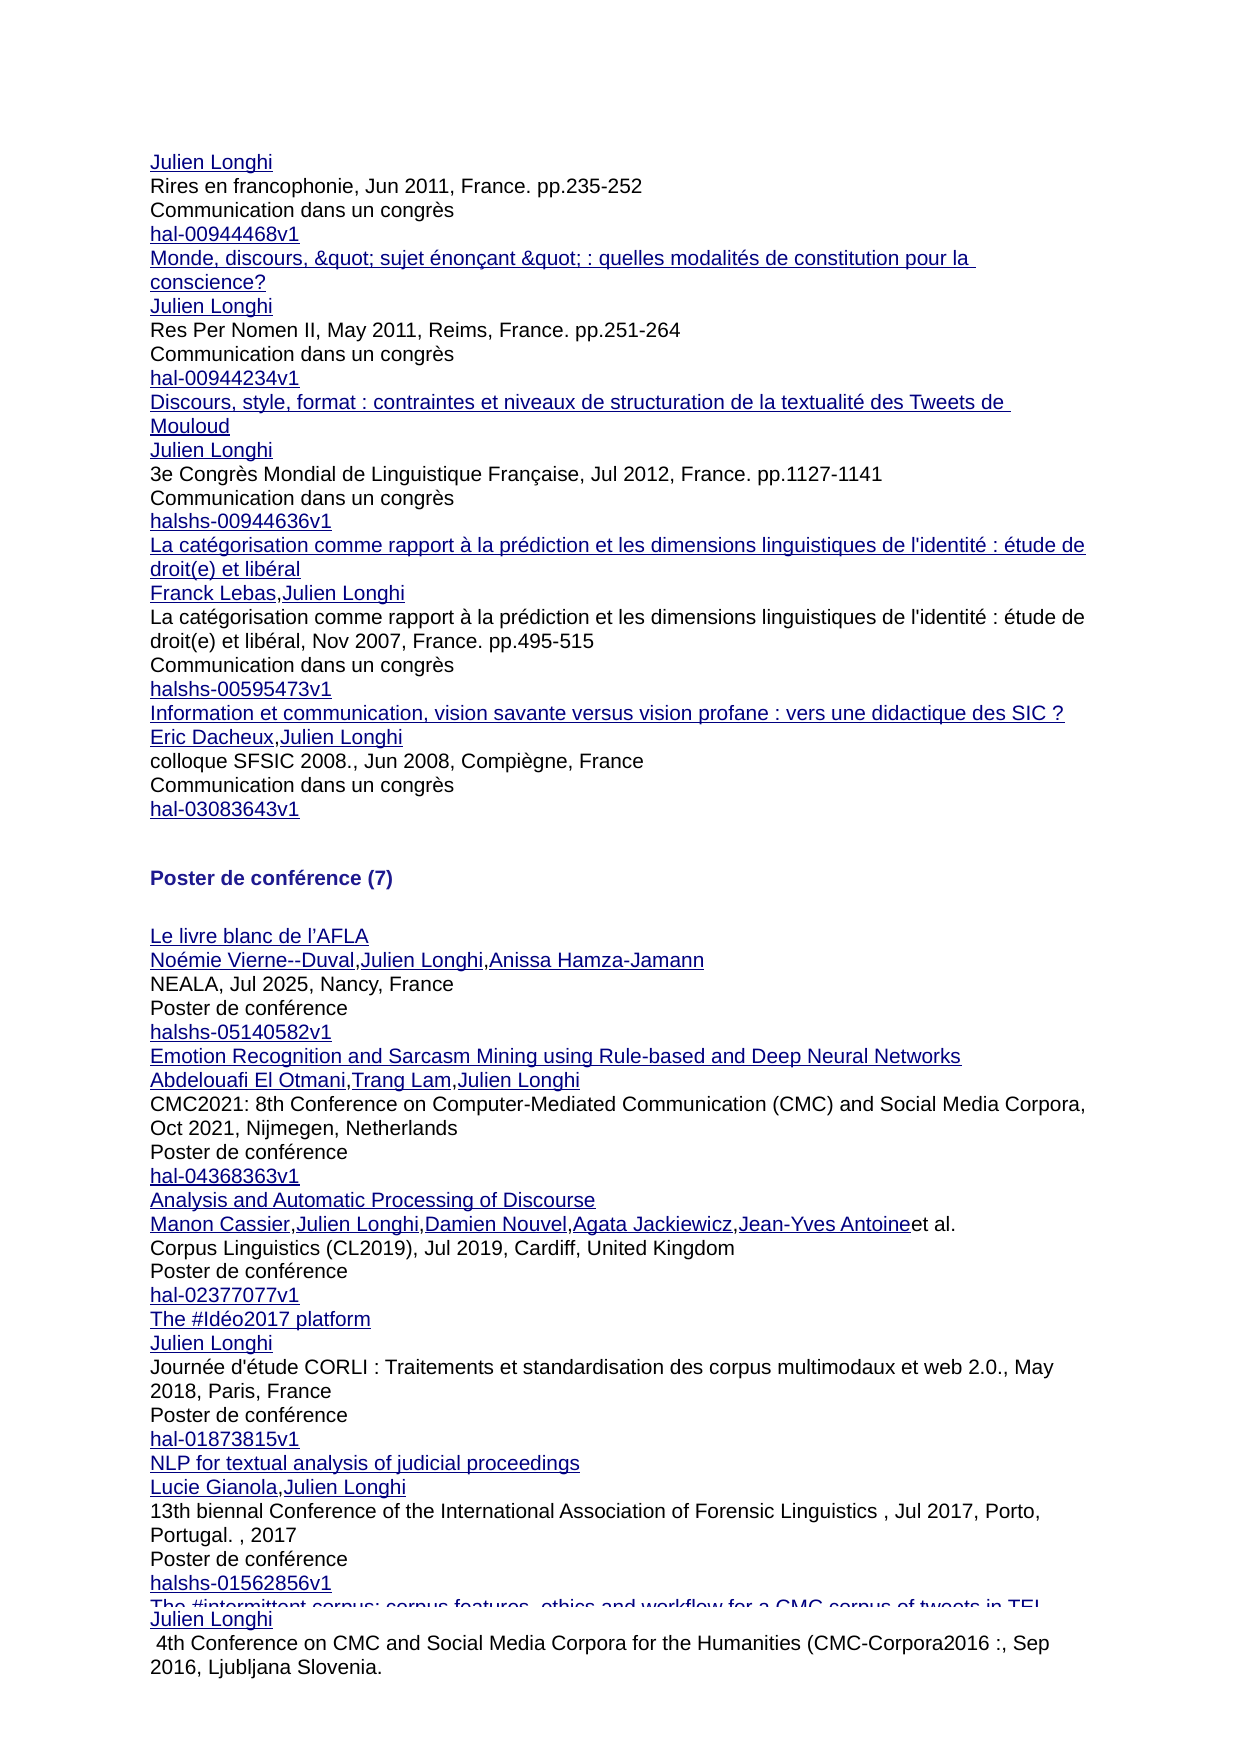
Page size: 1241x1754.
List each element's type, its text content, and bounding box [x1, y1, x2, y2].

table_cell Analysis and Automatic Processing of Discourse Manon Cassier,Julien Longhi,Damien Nouvel,Agata Jackiewicz,Jean-Yves Antoineet al. Corpus Linguistics (CL2019), Jul 2019, Cardiff, United Kingdom Poster de conférence hal-02377077v1 [150, 1188, 1090, 1307]
table_cell The #Idéo2017 platform Julien Longhi Journée d'étude CORLI : Traitements et standardisation des corpus multimodaux et web 2.0., May 2018, Paris, France Poster de conférence hal-01873815v1 [150, 1307, 1090, 1451]
table_cell NLP for textual analysis of judicial proceedings Lucie Gianola,Julien Longhi 13th biennal Conference of the International Association of Forensic Linguistics , Jul 2017, Porto, Portugal. , 2017 Poster de conférence halshs-01562856v1 [150, 1451, 1090, 1595]
table_header Le livre blanc de l’AFLA Noémie Vierne--Duval,Julien Longhi,Anissa Hamza-Jamann NEALA, Jul 2025, Nancy, France Poster de conférence halshs-05140582v1 [150, 924, 1090, 1044]
table_cell Discours, style, format : contraintes et niveaux de structuration de la textualité des Tweets de Mouloud Julien Longhi 3e Congrès Mondial de Linguistique Française, Jul 2012, France. pp.1127-1141 Communication dans un congrès halshs-00944636v1 [150, 390, 1090, 533]
table_cell Monde, discours, &quot; sujet énonçant &quot; : quelles modalités de constitution pour la conscience? Julien Longhi Res Per Nomen II, May 2011, Reims, France. pp.251-264 Communication dans un congrès hal-00944234v1 [150, 246, 1090, 389]
table_cell La catégorisation comme rapport à la prédiction et les dimensions linguistiques de l'identité : étude de droit(e) et libéral Franck Lebas,Julien Longhi La catégorisation comme rapport à la prédiction et les dimensions linguistiques de l'identité : étude de droit(e) et libéral, Nov 2007, France. pp.495-515 Communication dans un congrès halshs-00595473v1 [150, 533, 1090, 701]
table_cell Julien Longhi Rires en francophonie, Jun 2011, France. pp.235-252 Communication dans un congrès hal-00944468v1 [150, 150, 1090, 246]
subtitle Poster de conférence (7) [150, 866, 1090, 889]
table_cell The #intermittent corpus: corpus features, ethics and workflow for a CMC corpus of tweets in TEI Julien Longhi 4th Conference on CMC and Social Media Corpora for the Humanities (CMC-Corpora2016 :, Sep 2016, Ljubljana Slovenia. [150, 1595, 1090, 1679]
table_cell Emotion Recognition and Sarcasm Mining using Rule-based and Deep Neural Networks Abdelouafi El Otmani,Trang Lam,Julien Longhi CMC2021: 8th Conference on Computer-Mediated Communication (CMC) and Social Media Corpora, Oct 2021, Nijmegen, Netherlands Poster de conférence hal-04368363v1 [150, 1044, 1090, 1187]
table_cell Information et communication, vision savante versus vision profane : vers une didactique des SIC ? Eric Dacheux,Julien Longhi colloque SFSIC 2008., Jun 2008, Compiègne, France Communication dans un congrès hal-03083643v1 [150, 701, 1090, 821]
